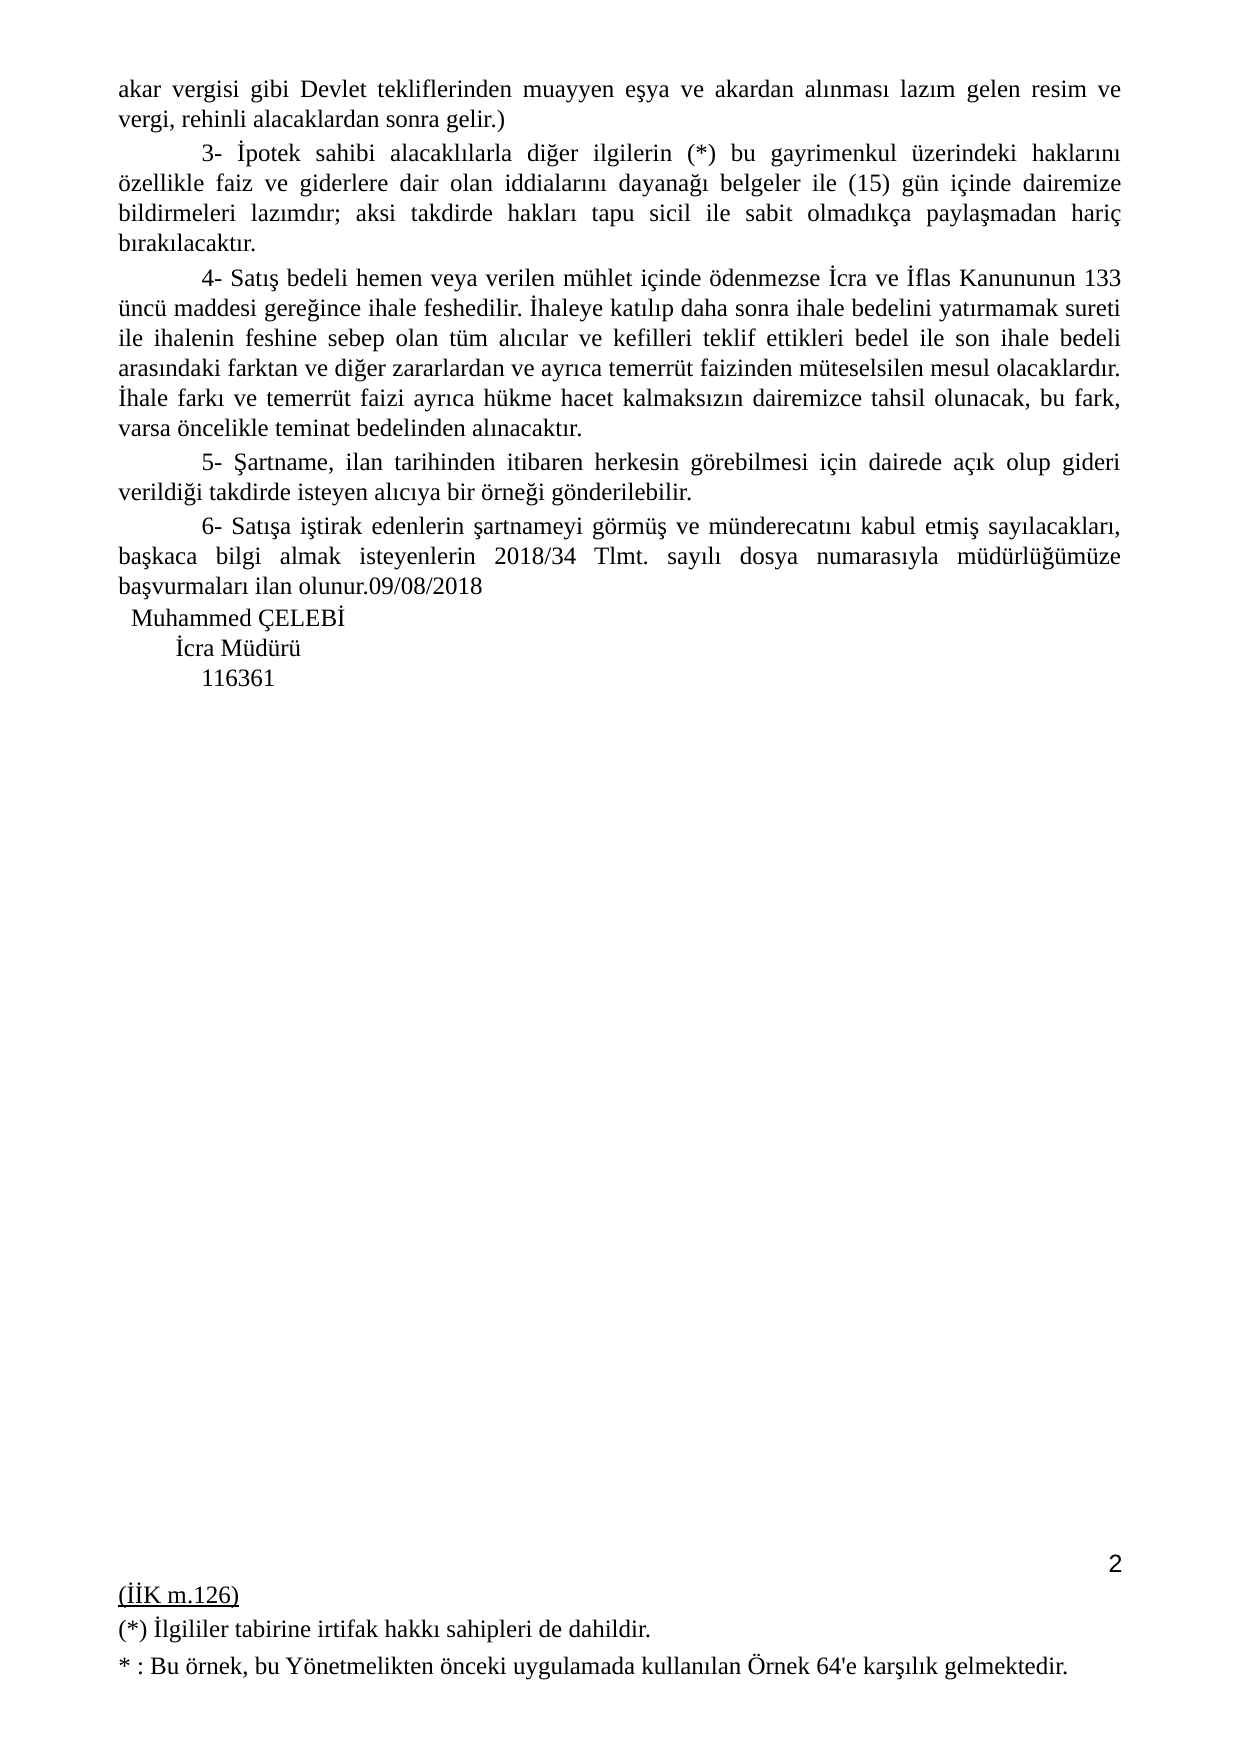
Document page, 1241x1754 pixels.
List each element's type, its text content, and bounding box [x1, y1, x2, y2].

text 6- Satışa iştirak edenlerin şartnameyi görmüş ve münderecatını kabul etmiş sayılacakları, başkaca bilgi almak isteyenlerin 2018/34 Tlmt. sayılı dosya numarasıyla müdürlüğümüze başvurmaları ilan olunur.09/08/2018 [118, 510, 1122, 600]
text 3- İpotek sahibi alacaklılarla diğer ilgilerin (*) bu gayrimenkul üzerindeki haklarını özellikle faiz ve giderlere dair olan iddialarını dayanağı belgeler ile (15) gün içinde dairemize bildirmeleri lazımdır; aksi takdirde hakları tapu sicil ile sabit olmadıkça paylaşmadan hariç bırakılacaktır. [118, 138, 1122, 258]
table_header Muhammed ÇELEBİ İcra Müdürü 116361 [124, 603, 348, 722]
text 5- Şartname, ilan tarihinden itibaren herkesin görebilmesi için dairede açık olup gideri verildiği takdirde isteyen alıcıya bir örneği gönderilebilir. [118, 446, 1122, 506]
text akar vergisi gibi Devlet tekliflerinden muayyen eşya ve akardan alınması lazım gelen resim ve vergi, rehinli alacaklardan sonra gelir.) [118, 74, 1122, 134]
text 4- Satış bedeli hemen veya verilen mühlet içinde ödenmezse İcra ve İflas Kanununun 133 üncü maddesi gereğince ihale feshedilir. İhaleye katılıp daha sonra ihale bedelini yatırmamak sureti ile ihalenin feshine sebep olan tüm alıcılar ve kefilleri teklif ettikleri bedel ile son ihale bedeli arasındaki farktan ve diğer zararlardan ve ayrıca temerrüt faizinden müteselsilen mesul olacaklardır. İhale farkı ve temerrüt faizi ayrıca hükme hacet kalmaksızın dairemizce tahsil olunacak, bu fark, varsa öncelikle teminat bedelinden alınacaktır. [118, 262, 1122, 442]
